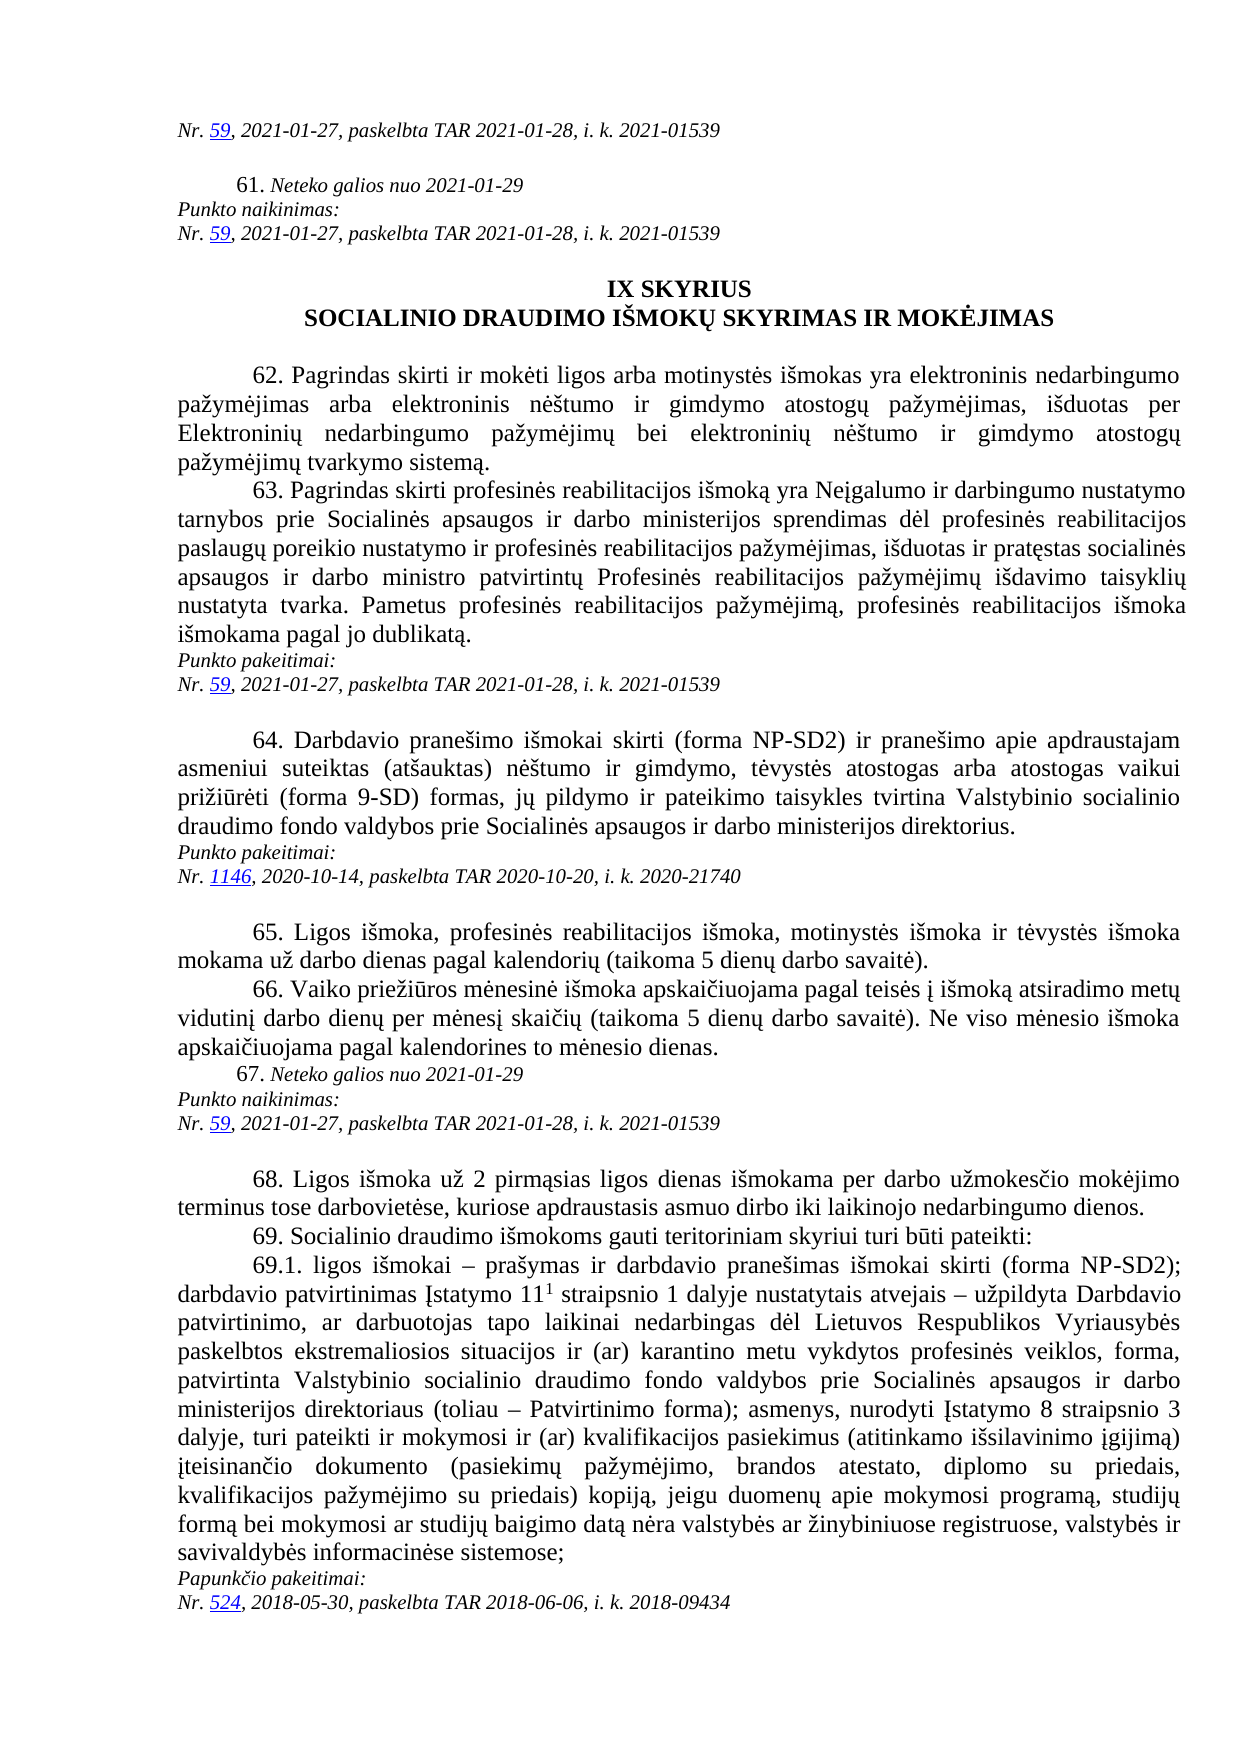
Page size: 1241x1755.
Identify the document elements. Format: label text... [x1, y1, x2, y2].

text 64. Darbdavio pranešimo išmokai skirti (forma NP-SD2) ir pranešimo apie apdraustajam asmeniui suteiktas (atšauktas) nėštumo ir gimdymo, tėvystės atostogas arba atostogas vaikui prižiūrėti (forma 9-SD) formas, jų pildymo ir pateikimo taisykles tvirtina Valstybinio socialinio draudimo fondo valdybos prie Socialinės apsaugos ir darbo ministerijos direktorius. [177, 725, 1181, 840]
text 69.1. ligos išmokai – prašymas ir darbdavio pranešimas išmokai skirti (forma NP‑SD2); darbdavio patvirtinimas Įstatymo 111 straipsnio 1 dalyje nustatytais atvejais – užpildyta Darbdavio patvirtinimo, ar darbuotojas tapo laikinai nedarbingas dėl Lietuvos Respublikos Vyriausybės paskelbtos ekstremaliosios situacijos ir (ar) karantino metu vykdytos profesinės veiklos, forma, patvirtinta Valstybinio socialinio draudimo fondo valdybos prie Socialinės apsaugos ir darbo ministerijos direktoriaus (toliau – Patvirtinimo forma); asmenys, nurodyti Įstatymo 8 straipsnio 3 dalyje, turi pateikti ir mokymosi ir (ar) kvalifikacijos pasiekimus (atitinkamo išsilavinimo įgijimą) įteisinančio dokumento (pasiekimų pažymėjimo, brandos atestato, diplomo su priedais, kvalifikacijos pažymėjimo su priedais) kopiją, jeigu duomenų apie mokymosi programą, studijų formą bei mokymosi ar studijų baigimo datą nėra valstybės ar žinybiniuose registruose, valstybės ir savivaldybės informacinėse sistemose; [177, 1250, 1181, 1566]
text 67. Neteko galios nuo 2021-01-29 [177, 1060, 1181, 1087]
text 62. Pagrindas skirti ir mokėti ligos arba motinystės išmokas yra elektroninis nedarbingumo pažymėjimas arba elektroninis nėštumo ir gimdymo atostogų pažymėjimas, išduotas per Elektroninių nedarbingumo pažymėjimų bei elektroninių nėštumo ir gimdymo atostogų pažymėjimų tvarkymo sistemą. [177, 360, 1181, 475]
text 68. Ligos išmoka už 2 pirmąsias ligos dienas išmokama per darbo užmokesčio mokėjimo terminus tose darbovietėse, kuriose apdraustasis asmuo dirbo iki laikinojo nedarbingumo dienos. [177, 1164, 1181, 1221]
text 66. Vaiko priežiūros mėnesinė išmoka apskaičiuojama pagal teisės į išmoką atsiradimo metų vidutinį darbo dienų per mėnesį skaičių (taikoma 5 dienų darbo savaitė). Ne viso mėnesio išmoka apskaičiuojama pagal kalendorines to mėnesio dienas. [177, 974, 1181, 1060]
text Nr. 524, 2018-05-30, paskelbta TAR 2018-06-06, i. k. 2018-09434 [177, 1590, 1181, 1614]
text Nr. 59, 2021-01-27, paskelbta TAR 2021-01-28, i. k. 2021-01539 [177, 221, 1181, 245]
text SOCIALINIO DRAUDIMO IŠMOKŲ SKYRIMAS IR MOKĖJIMAS [177, 303, 1181, 332]
text Punkto naikinimas: [177, 1087, 1181, 1111]
text Nr. 59, 2021-01-27, paskelbta TAR 2021-01-28, i. k. 2021-01539 [177, 118, 1181, 142]
text Punkto naikinimas: [177, 197, 1181, 221]
text 65. Ligos išmoka, profesinės reabilitacijos išmoka, motinystės išmoka ir tėvystės išmoka mokama už darbo dienas pagal kalendorių (taikoma 5 dienų darbo savaitė). [177, 917, 1181, 974]
text Nr. 59, 2021-01-27, paskelbta TAR 2021-01-28, i. k. 2021-01539 [177, 1111, 1181, 1135]
text 61. Neteko galios nuo 2021-01-29 [177, 171, 1181, 197]
text Punkto pakeitimai: [177, 840, 1181, 864]
text Punkto pakeitimai: [177, 648, 1181, 672]
text Papunkčio pakeitimai: [177, 1566, 1181, 1590]
text 69. Socialinio draudimo išmokoms gauti teritoriniam skyriui turi būti pateikti: [177, 1221, 1181, 1250]
text 63. Pagrindas skirti profesinės reabilitacijos išmoką yra Neįgalumo ir darbingumo nustatymo tarnybos prie Socialinės apsaugos ir darbo ministerijos sprendimas dėl profesinės reabilitacijos paslaugų poreikio nustatymo ir profesinės reabilitacijos pažymėjimas, išduotas ir pratęstas socialinės apsaugos ir darbo ministro patvirtintų Profesinės reabilitacijos pažymėjimų išdavimo taisyklių nustatyta tvarka. Pametus profesinės reabilitacijos pažymėjimą, profesinės reabilitacijos išmoka išmokama pagal jo dublikatą. [177, 475, 1187, 648]
text IX SKYRIUS [177, 274, 1181, 303]
text Nr. 59, 2021-01-27, paskelbta TAR 2021-01-28, i. k. 2021-01539 [177, 672, 1181, 696]
text Nr. 1146, 2020-10-14, paskelbta TAR 2020-10-20, i. k. 2020-21740 [177, 864, 1181, 888]
